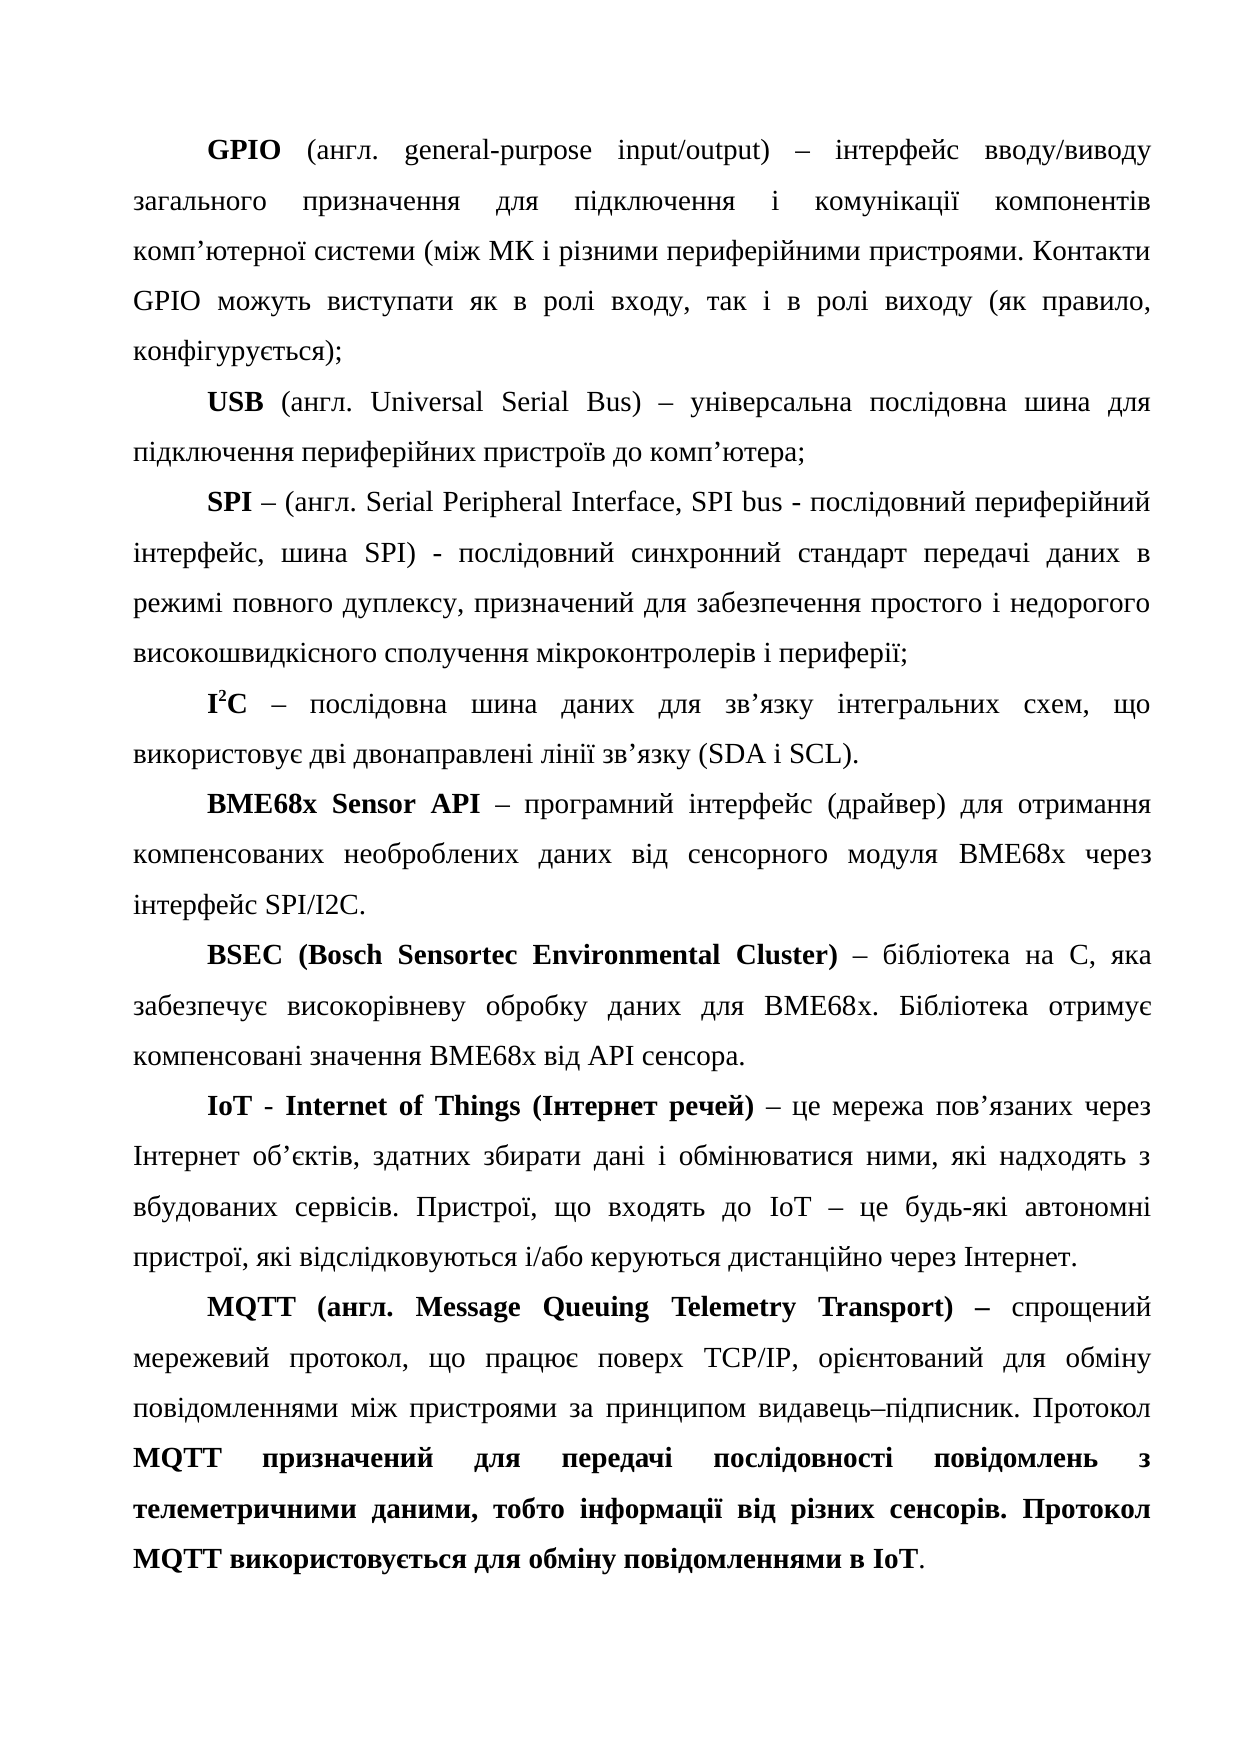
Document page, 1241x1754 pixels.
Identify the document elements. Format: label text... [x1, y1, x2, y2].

text USB (англ. Universal Serial Bus) – універсальна послідовна шина для підключення периферійних пристроїв до комп’ютера; [133, 384, 1152, 468]
text BSEC (Bosch Sensortec Environmental Cluster) – бібліотека на C, яка забезпечує високорівневу обробку даних для BME68x. Бібліотека отримує компенсовані значення BME68x від API сенсора. [133, 937, 1152, 1071]
text BME68x Sensor API – програмний інтерфейс (драйвер) для отримання компенсованих необроблених даних від сенсорного модуля BME68x через інтерфейс SPI/I2C. [133, 786, 1152, 921]
subtitle MQTT (англ. Message Queuing Telemetry Transport) – спрощений мережевий протокол, що працює поверх TCP/IP, орієнтований для обміну повідомленнями між пристроями за принципом видавець–підписник. Протокол MQTT призначений для передачі послідовності повідомлень з телеметричними даними, тобто інформації від різних сенсорів. Протокол MQTT використовується для обміну повідомленнями в IoT. [133, 1289, 1152, 1574]
text IoT - Internet of Things (Інтернет речей) – це мережа пов’язаних через Інтернет об’єктів, здатних збирати дані і обмінюватися ними, які надходять з вбудованих сервісів. Пристрої, що входять до IoT – це будь-які автономні пристрої, які відслідковуються і/або керуються дистанційно через Інтернет. [133, 1088, 1152, 1273]
text I2C – послідовна шина даних для зв’язку інтегральних схем, що використовує дві двонаправлені лінії зв’язку (SDA і SCL). [133, 686, 1152, 769]
text SPI – (англ. Serial Peripheral Interface, SPI bus - послідовний периферійний інтерфейс, шина SPI) - послідовний синхронний стандарт передачі даних в режимі повного дуплексу, призначений для забезпечення простого і недорогого високошвидкісного сполучення мікроконтролерів і периферії; [133, 484, 1152, 669]
text GPIO (англ. general-purpose input/output) – інтерфейс вводу/виводу загального призначення для підключення і комунікації компонентів комп’ютерної системи (між МК і різними периферійними пристроями. Контакти GPIO можуть виступати як в ролі входу, так і в ролі виходу (як правило, конфігурується); [133, 132, 1152, 367]
